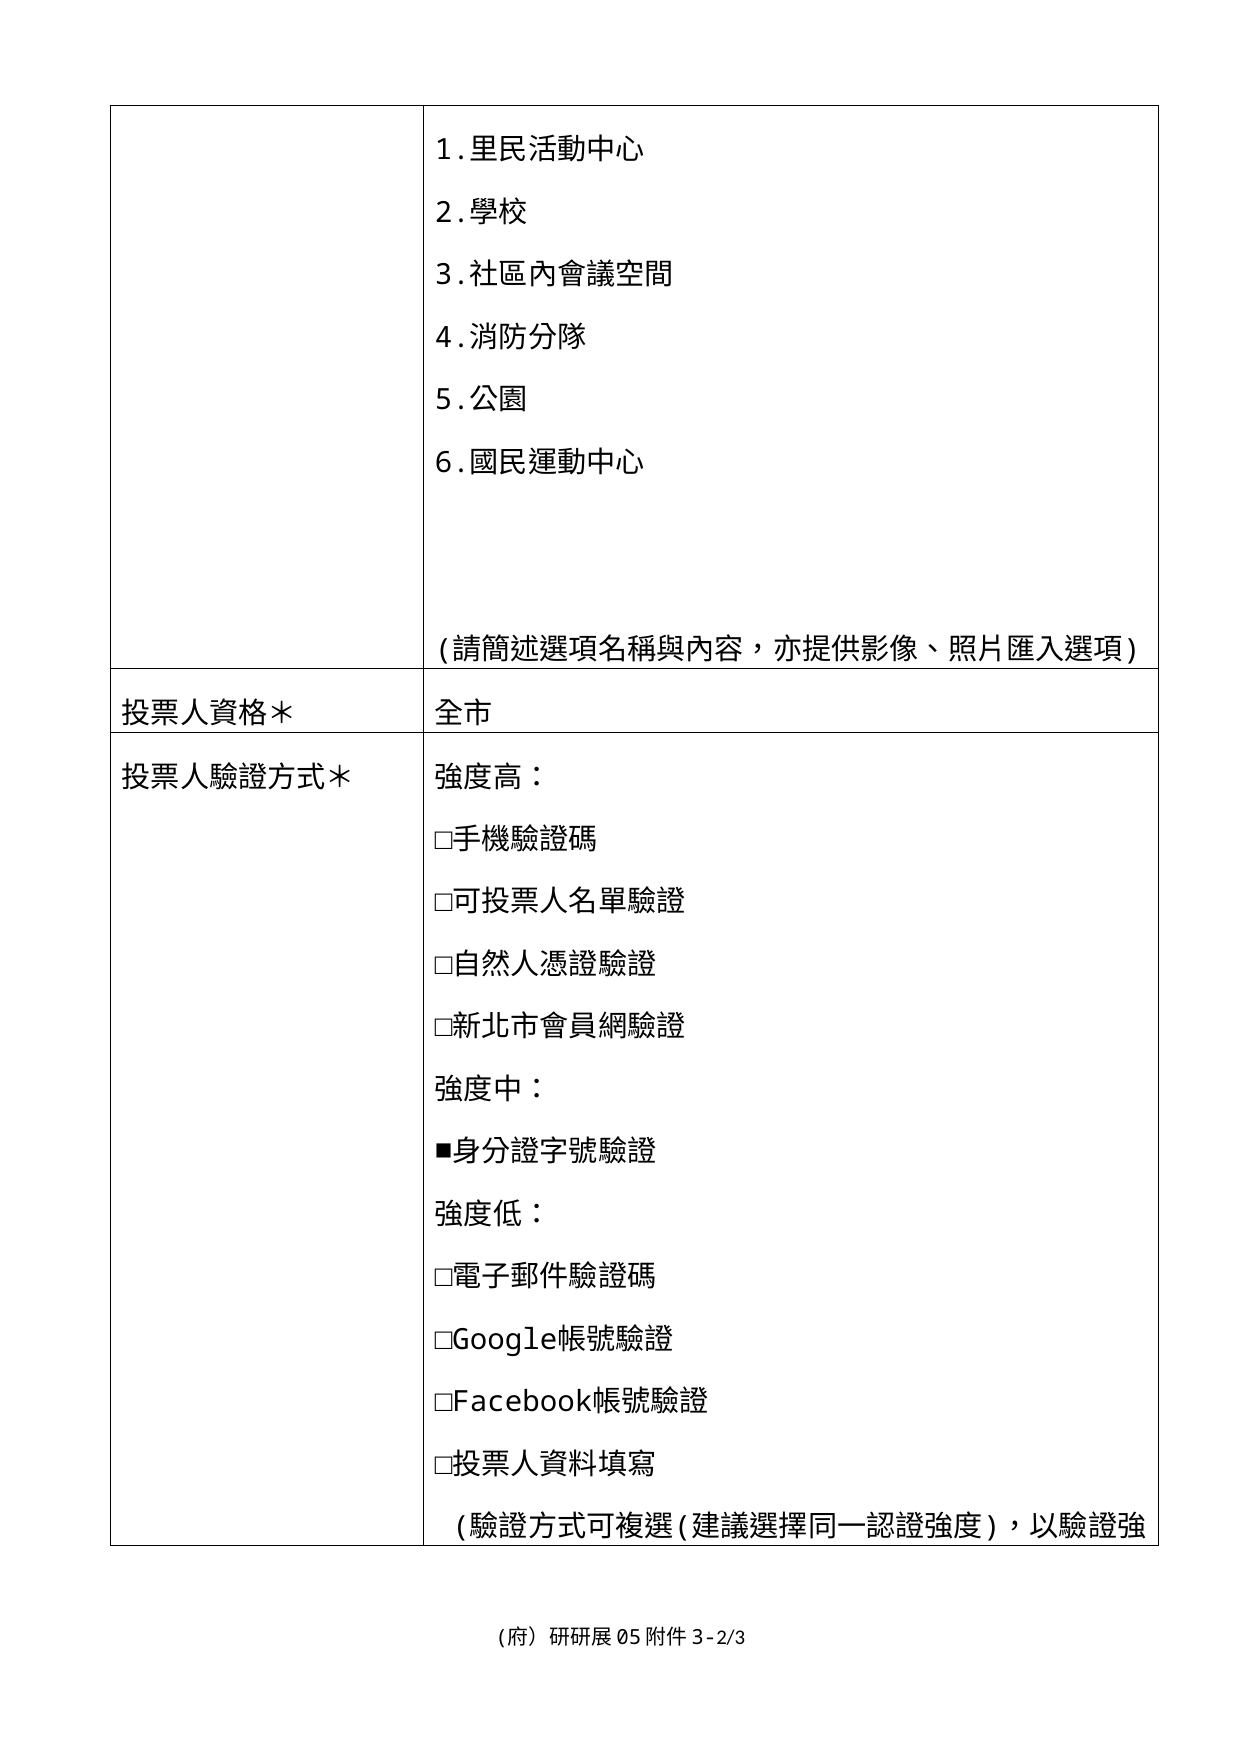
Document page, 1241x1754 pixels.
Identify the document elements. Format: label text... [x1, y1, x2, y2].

table_cell 全市 [424, 669, 1158, 732]
table_cell [111, 106, 423, 668]
table_cell 投票人資格＊ [111, 669, 423, 732]
table_cell 投票人驗證方式＊ [111, 733, 423, 1545]
table_cell 強度高： □手機驗證碼 □可投票人名單驗證 □自然人憑證驗證 □新北市會員網驗證 強度中： ■身分證字號驗證 強度低： □電子郵件驗證碼 □Google帳號驗證 □Facebook帳號驗證 □投票人資料填寫 (驗證方式可複選(建議選擇同一認證強度)，以驗證強 [424, 733, 1158, 1545]
table_cell 1.里民活動中心 2.學校 3.社區內會議空間 4.消防分隊 5.公園 6.國民運動中心 (請簡述選項名稱與內容，亦提供影像、照片匯入選項) [424, 106, 1158, 668]
